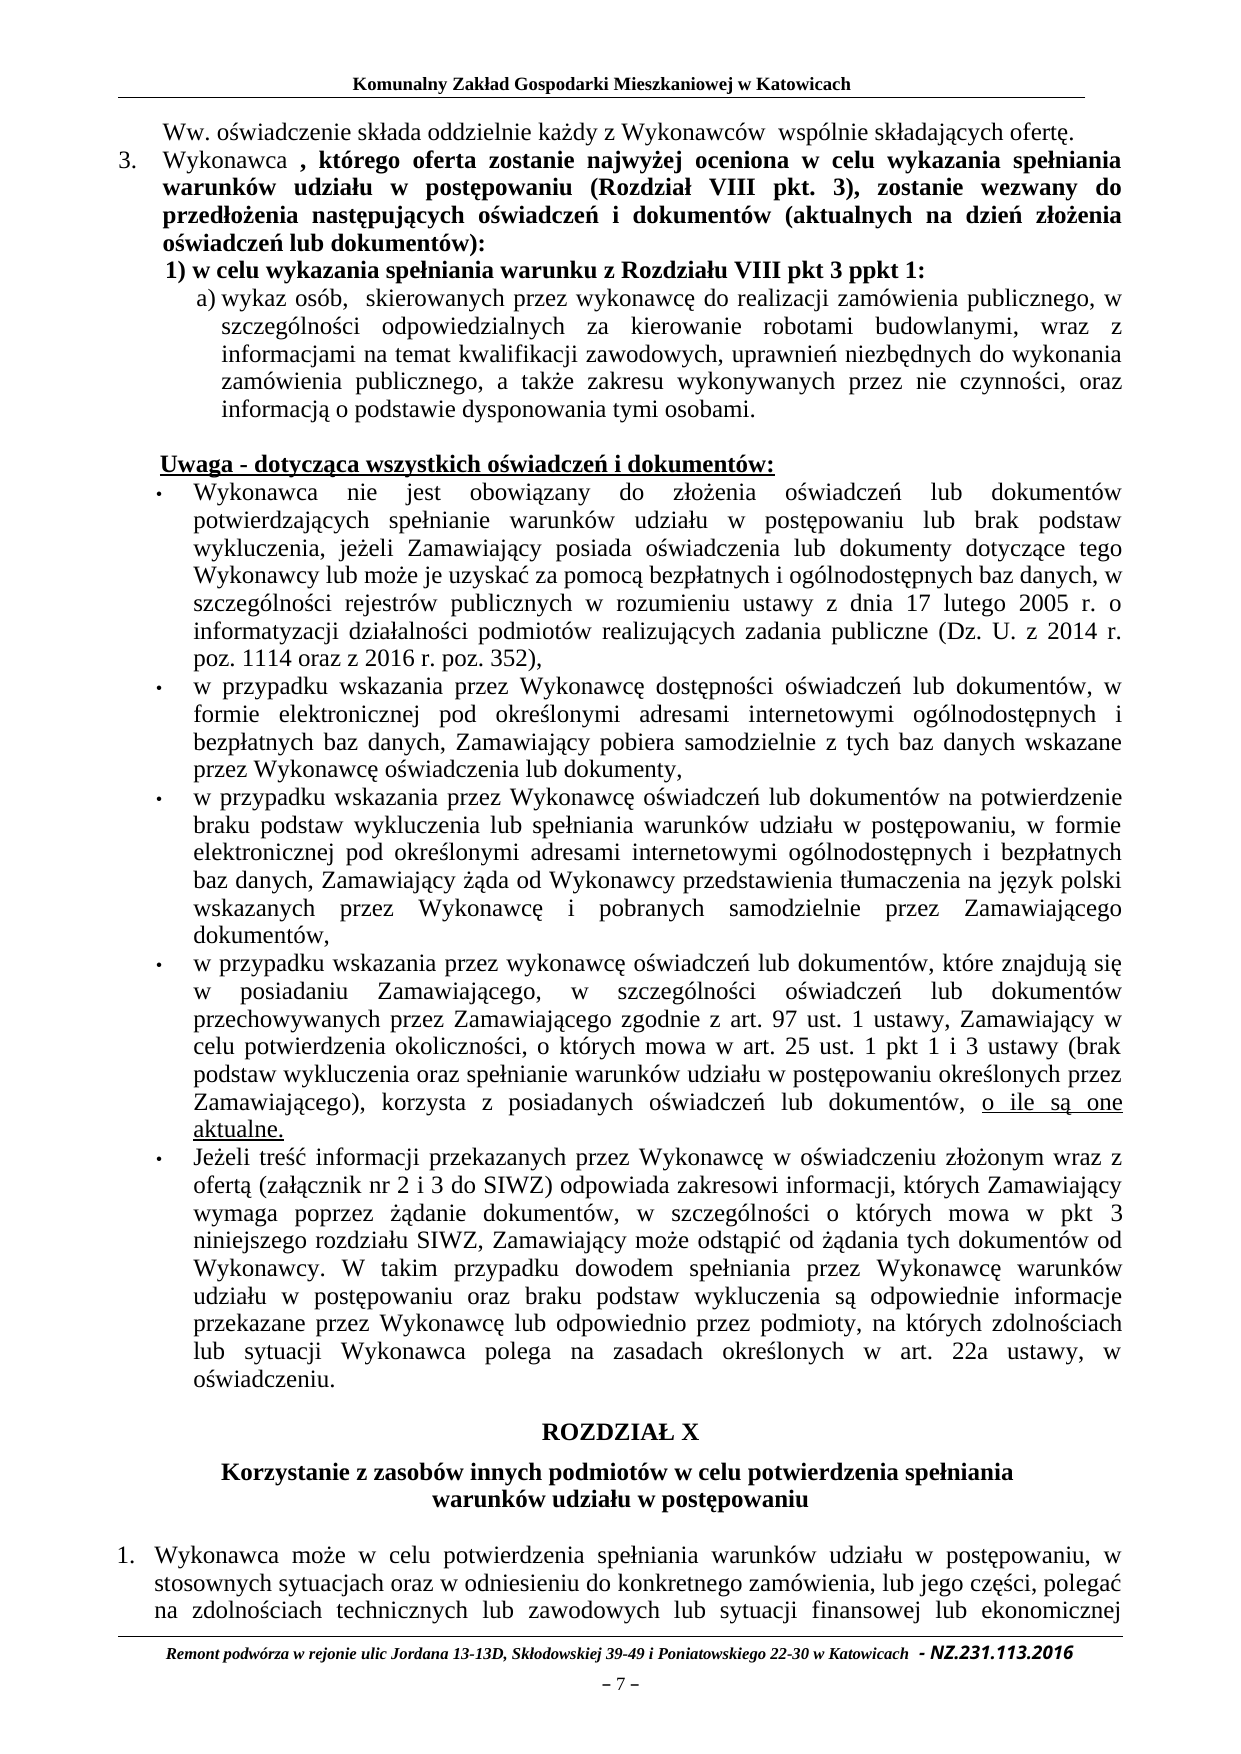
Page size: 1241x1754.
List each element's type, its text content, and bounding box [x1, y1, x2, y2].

text ROZDZIAŁ X [118, 1418, 1123, 1445]
list Uwaga - dotycząca wszystkich oświadczeń i dokumentów: [122, 451, 1123, 478]
list w przypadku wskazania przez wykonawcę oświadczeń lub dokumentów, które znajdują się w posiadaniu Zamawiającego, w szczególności oświadczeń lub dokumentów przechowywanych przez Zamawiającego zgodnie z art. 97 ust. 1 ustawy, Zamawiający w celu potwierdzenia okoliczności, o których mowa w art. 25 ust. 1 pkt 1 i 3 ustawy (brak podstaw wykluczenia oraz spełnianie warunków udziału w postępowaniu określonych przez Zamawiającego), korzysta z posiadanych oświadczeń lub dokumentów, o ile są one aktualne. [156, 949, 1123, 1143]
list w przypadku wskazania przez Wykonawcę oświadczeń lub dokumentów na potwierdzenie braku podstaw wykluczenia lub spełniania warunków udziału w postępowaniu, w formie elektronicznej pod określonymi adresami internetowymi ogólnodostępnych i bezpłatnych baz danych, Zamawiający żąda od Wykonawcy przedstawienia tłumaczenia na język polski wskazanych przez Wykonawcę i pobranych samodzielnie przez Zamawiającego dokumentów, [156, 783, 1123, 949]
text Korzystanie z zasobów innych podmiotów w celu potwierdzenia spełniania warunków udziału w postępowaniu [118, 1458, 1123, 1513]
list wykaz osób, skierowanych przez wykonawcę do realizacji zamówienia publicznego, w szczególności odpowiedzialnych za kierowanie robotami budowlanymi, wraz z informacjami na temat kwalifikacji zawodowych, uprawnień niezbędnych do wykonania zamówienia publicznego, a także zakresu wykonywanych przez nie czynności, oraz informacją o podstawie dysponowania tymi osobami. [196, 284, 1123, 423]
list Ww. oświadczenie składa oddzielnie każdy z Wykonawców wspólnie składających ofertę. [118, 118, 1123, 146]
list 1) w celu wykazania spełniania warunku z Rozdziału VIII pkt 3 ppkt 1: [127, 257, 1123, 284]
list Wykonawca nie jest obowiązany do złożenia oświadczeń lub dokumentów potwierdzających spełnianie warunków udziału w postępowaniu lub brak podstaw wykluczenia, jeżeli Zamawiający posiada oświadczenia lub dokumenty dotyczące tego Wykonawcy lub może je uzyskać za pomocą bezpłatnych i ogólnodostępnych baz danych, w szczególności rejestrów publicznych w rozumieniu ustawy z dnia 17 lutego 2005 r. o informatyzacji działalności podmiotów realizujących zadania publiczne (Dz. U. z 2014 r. poz. 1114 oraz z 2016 r. poz. 352), [156, 478, 1123, 672]
list Jeżeli treść informacji przekazanych przez Wykonawcę w oświadczeniu złożonym wraz z ofertą (załącznik nr 2 i 3 do SIWZ) odpowiada zakresowi informacji, których Zamawiający wymaga poprzez żądanie dokumentów, w szczególności o których mowa w pkt 3 niniejszego rozdziału SIWZ, Zamawiający może odstąpić od żądania tych dokumentów od Wykonawcy. W takim przypadku dowodem spełniania przez Wykonawcę warunków udziału w postępowaniu oraz braku podstaw wykluczenia są odpowiednie informacje przekazane przez Wykonawcę lub odpowiednio przez podmioty, na których zdolnościach lub sytuacji Wykonawca polega na zasadach określonych w art. 22a ustawy, w oświadczeniu. [156, 1143, 1123, 1393]
list Wykonawca może w celu potwierdzenia spełniania warunków udziału w postępowaniu, w stosownych sytuacjach oraz w odniesieniu do konkretnego zamówienia, lub jego części, polegać na zdolnościach technicznych lub zawodowych lub sytuacji finansowej lub ekonomicznej [116, 1541, 1123, 1624]
list w przypadku wskazania przez Wykonawcę dostępności oświadczeń lub dokumentów, w formie elektronicznej pod określonymi adresami internetowymi ogólnodostępnych i bezpłatnych baz danych, Zamawiający pobiera samodzielnie z tych baz danych wskazane przez Wykonawcę oświadczenia lub dokumenty, [156, 672, 1123, 783]
list Wykonawca , którego oferta zostanie najwyżej oceniona w celu wykazania spełniania warunków udziału w postępowaniu (Rozdział VIII pkt. 3), zostanie wezwany do przedłożenia następujących oświadczeń i dokumentów (aktualnych na dzień złożenia oświadczeń lub dokumentów): [118, 146, 1123, 257]
